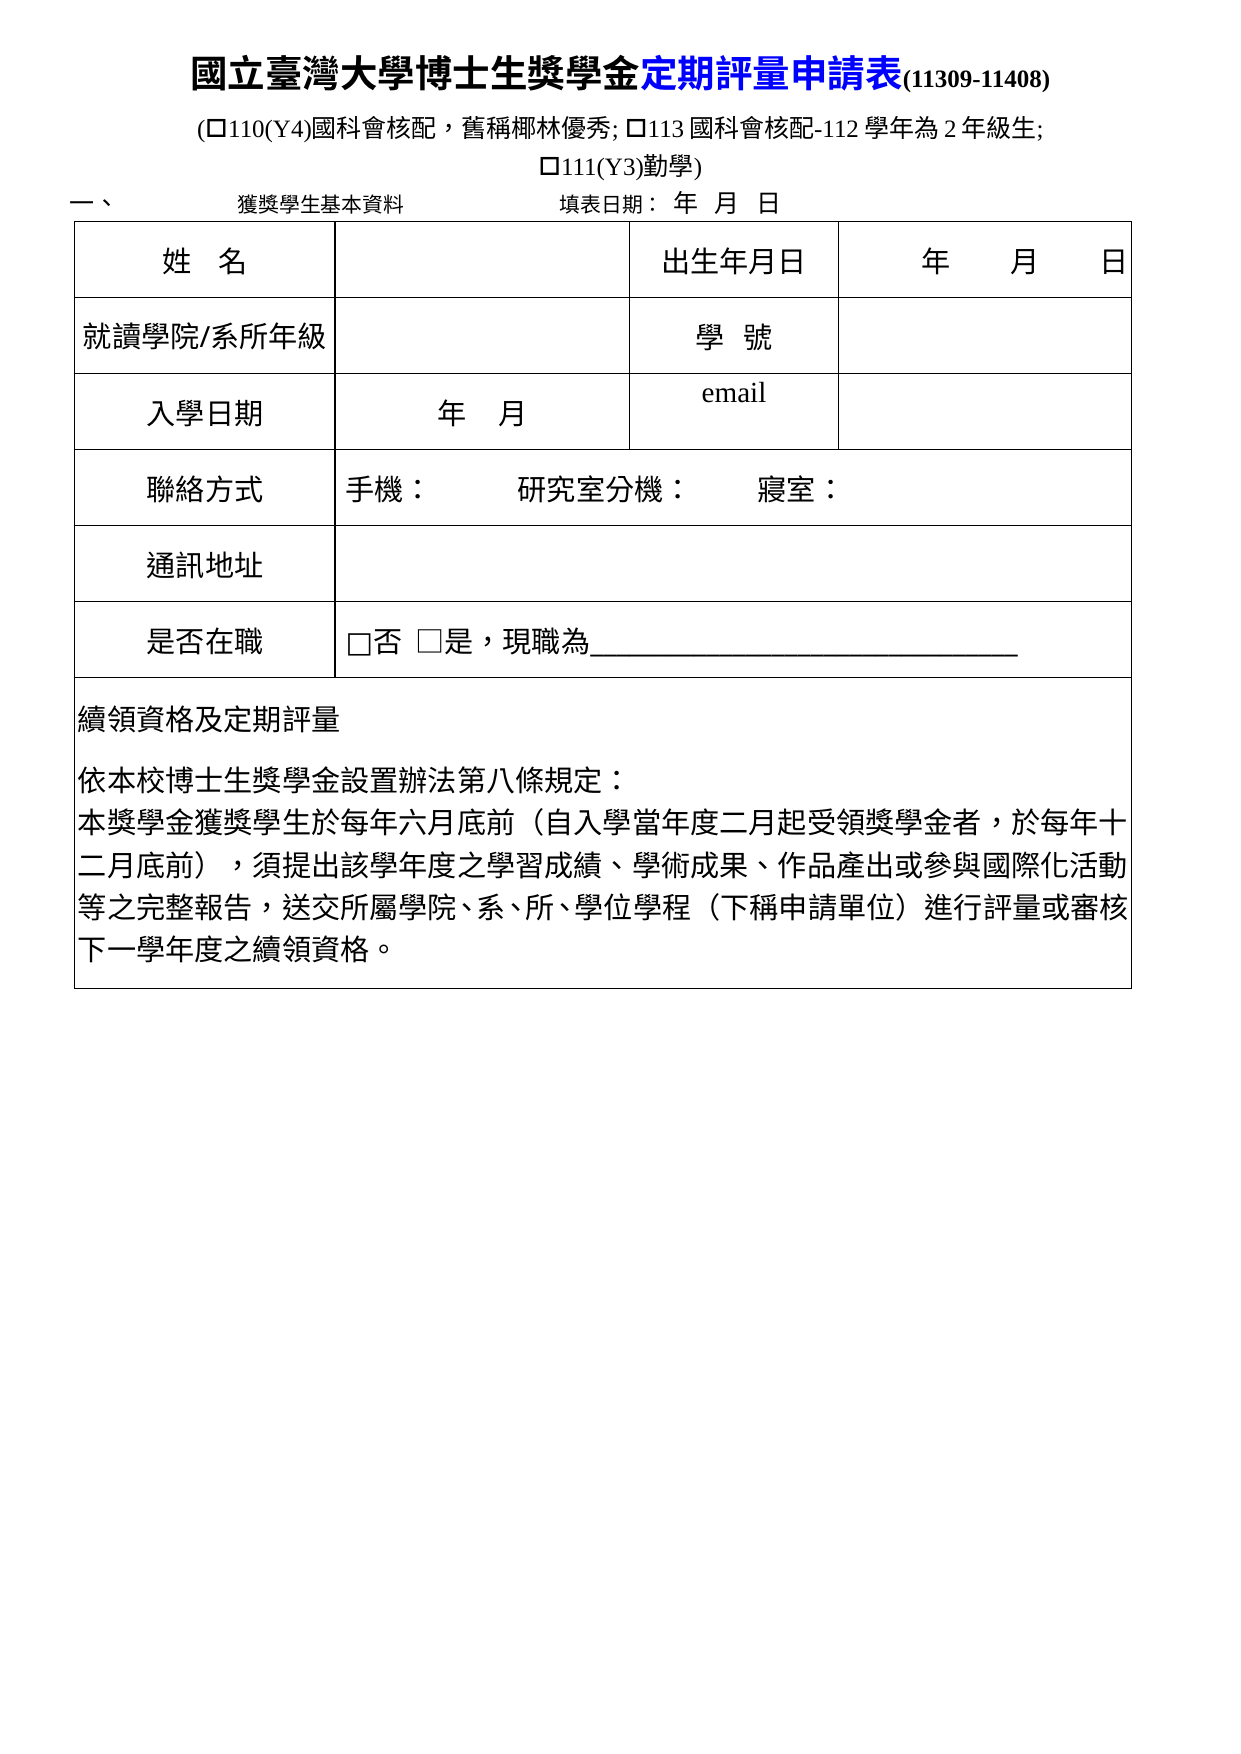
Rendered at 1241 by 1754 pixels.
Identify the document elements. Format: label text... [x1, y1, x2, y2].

table_cell email [630, 374, 838, 449]
table_cell 年 月 [336, 374, 629, 449]
table_header 年 月 日 [839, 222, 1131, 297]
table_cell [839, 298, 1131, 373]
text 國立臺灣大學博士生獎學金定期評量申請表(11309-11408) [187, 33, 1053, 108]
text (110(Y4)國科會核配，舊稱椰林優秀; 113國科會核配-112學年為2年級生; 111(Y3)勤學) [187, 108, 1053, 183]
table_header 姓 名 [75, 222, 334, 297]
table_cell 續領資格及定期評量 依本校博士生獎學金設置辦法第八條規定： 本獎學金獲獎學生於每年六月底前（自入學當年度二月起受領獎學金者，於每年十二月底前），須提出該學年度之學習成績、學術成果、作品產出或參與國際化活動等之完整報告，送交所屬學院、系、所、學位學程（下稱申請單位）進行評量或審核下一學年度之續領資格。 [75, 678, 1131, 988]
table_header [336, 222, 629, 297]
table_cell 手機： 研究室分機： 寢室： [336, 450, 1131, 525]
table_cell 是否在職 [75, 602, 334, 677]
table_cell 聯絡方式 [75, 450, 334, 525]
table_cell [336, 298, 629, 373]
list 獲獎學生基本資料 填表日期： 年 月 日 [69, 183, 1147, 221]
table_cell 就讀學院/系所年級 [75, 298, 334, 373]
table_header 出生年月日 [630, 222, 838, 297]
table_cell 通訊地址 [75, 526, 334, 601]
table_cell [839, 374, 1131, 449]
table_cell 學 號 [630, 298, 838, 373]
table_cell □否 □是，現職為_________________________________ [336, 602, 1131, 677]
table_cell 入學日期 [75, 374, 334, 449]
table_cell [336, 526, 1131, 601]
